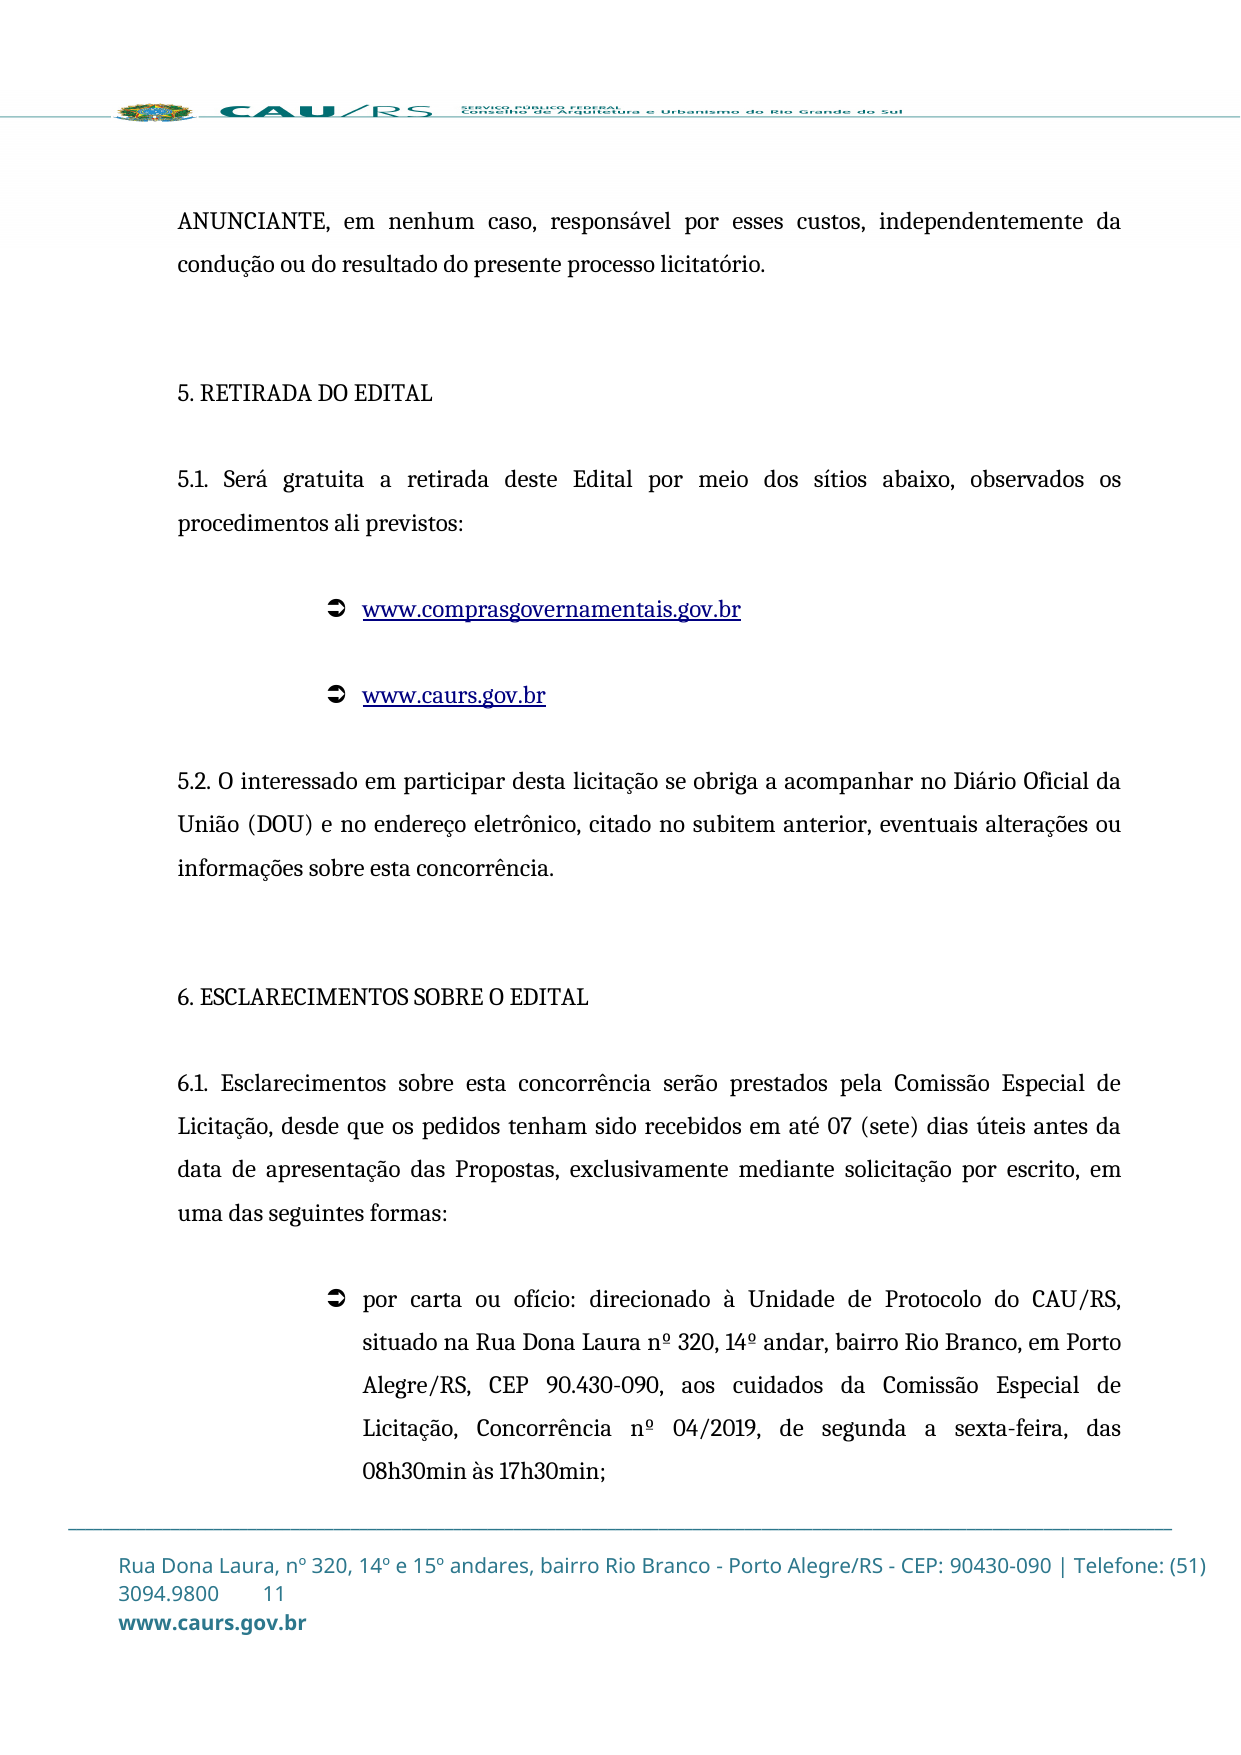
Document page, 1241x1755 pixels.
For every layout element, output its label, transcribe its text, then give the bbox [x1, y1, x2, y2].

text 5.1. Será gratuita a retirada deste Edital por meio dos sítios abaixo, observados os procedimentos ali previstos: [177, 465, 1122, 537]
text 6. ESCLARECIMENTOS SOBRE O EDITAL [177, 983, 1122, 1012]
text 5. RETIRADA DO EDITAL [177, 379, 1122, 408]
list por carta ou ofício: direcionado à Unidade de Protocolo do CAU/RS, situado na Rua Dona Laura nº 320, 14º andar, bairro Rio Branco, em Porto Alegre/RS, CEP 90.430-090, aos cuidados da Comissão Especial de Licitação, Concorrência nº 04/2019, de segunda a sexta-feira, das 08h30min às 17h30min; [325, 1285, 1122, 1486]
text 4.5. A licitante assume todos os custos de elaboração e apresentação das Propostas Técnica e de Preços e dos Documentos de Habilitação exigidos nesta concorrência, não sendo o ANUNCIANTE, em nenhum caso, responsável por esses custos, independentemente da condução ou do resultado do presente processo licitatório. [177, 249, 1122, 278]
list www.comprasgovernamentais.gov.br [325, 595, 1122, 623]
list www.caurs.gov.br [325, 681, 1122, 710]
text 5.2. O interessado em participar desta licitação se obriga a acompanhar no Diário Oficial da União (DOU) e no endereço eletrônico, citado no subitem anterior, eventuais alterações ou informações sobre esta concorrência. [177, 767, 1122, 882]
text 6.1. Esclarecimentos sobre esta concorrência serão prestados pela Comissão Especial de Licitação, desde que os pedidos tenham sido recebidos em até 07 (sete) dias úteis antes da data de apresentação das Propostas, exclusivamente mediante solicitação por escrito, em uma das seguintes formas: [177, 1069, 1122, 1227]
